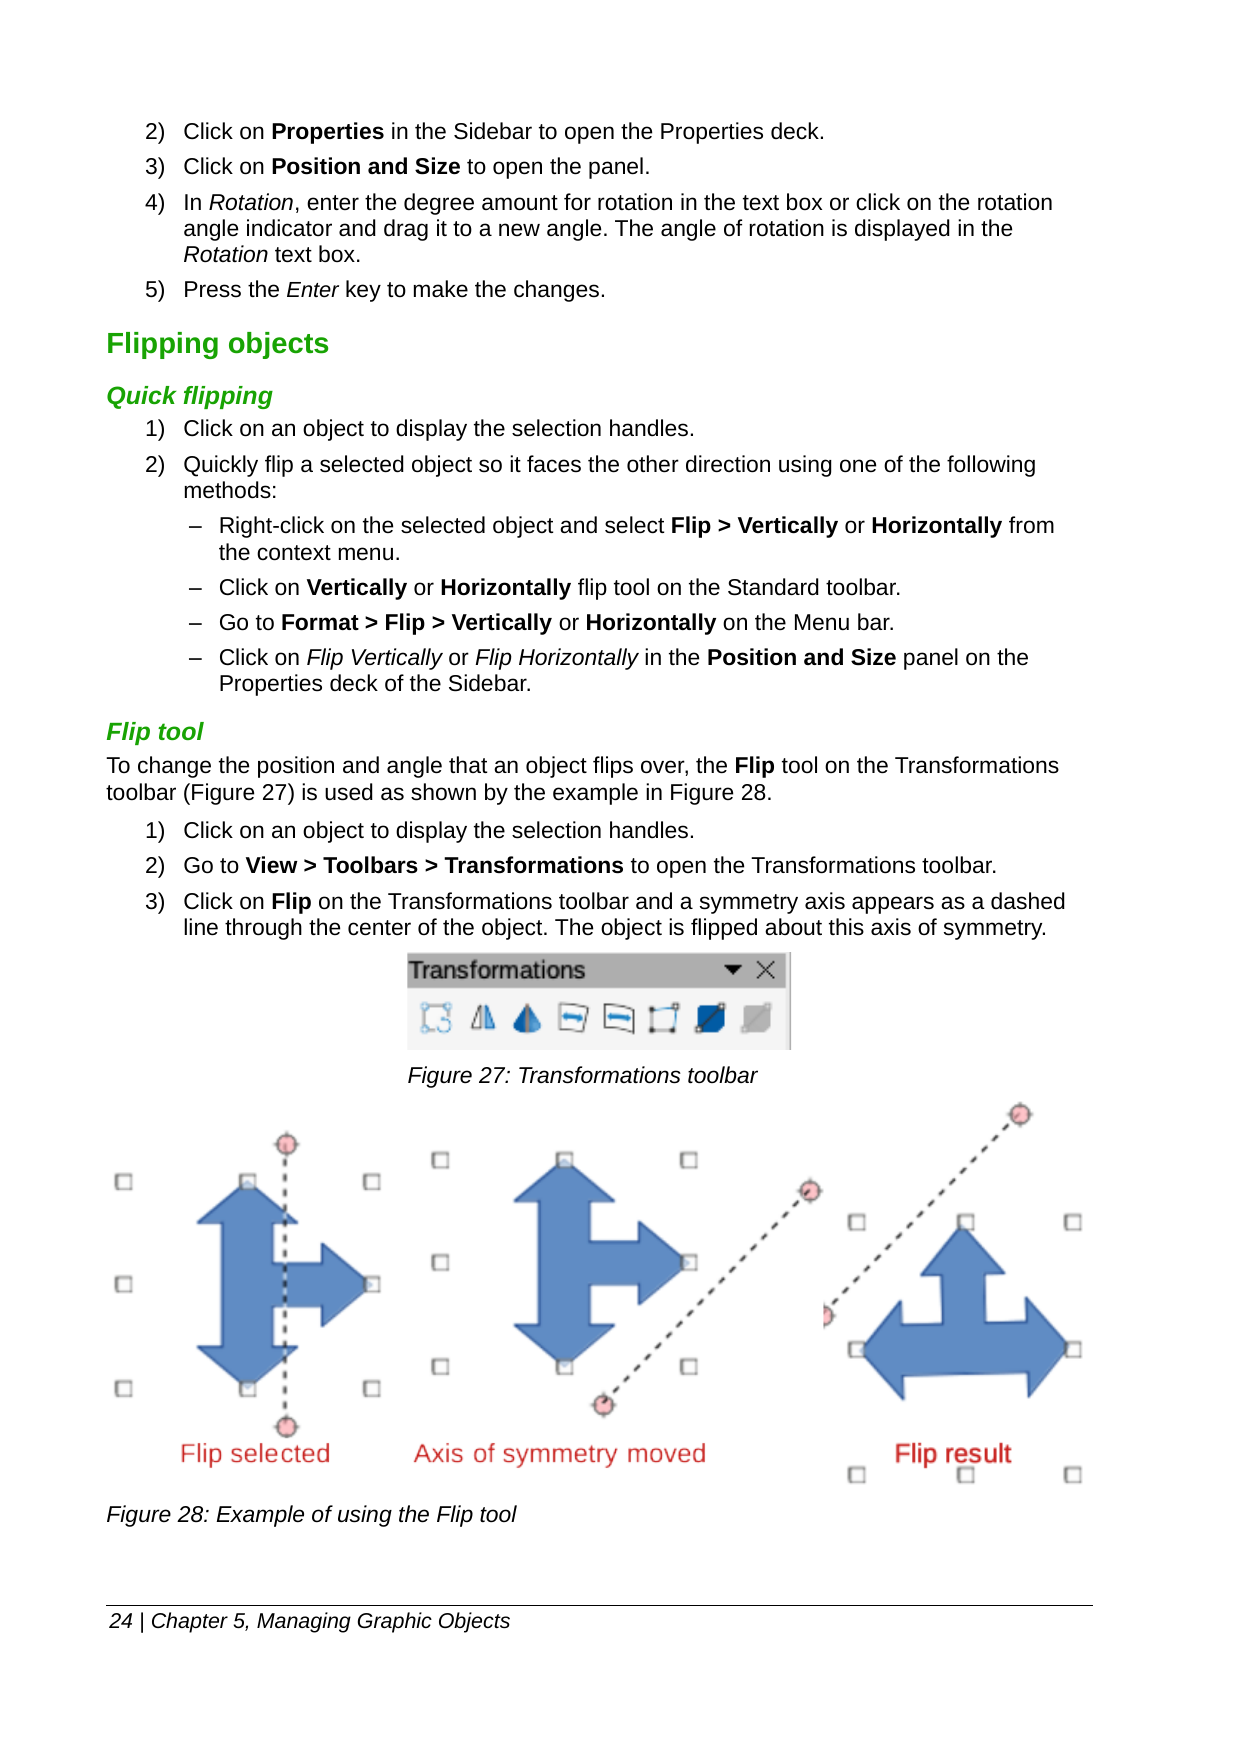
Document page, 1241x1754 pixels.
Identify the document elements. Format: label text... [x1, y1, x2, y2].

list Click on an object to display the selection handles. [165, 817, 1093, 844]
picture [106, 1100, 1093, 1489]
subtitle Flip tool [106, 717, 1093, 746]
list Click on Vertically or Horizontally flip tool on the Standard toolbar. [189, 574, 1093, 600]
list Quickly flip a selected object so it faces the other direction using one of the following methods: [165, 451, 1093, 503]
list Right-click on the selected object and select Flip > Vertically or Horizontally from the context menu. [189, 512, 1093, 565]
list Click on Position and Size to open the panel. [165, 153, 1093, 180]
list Go to Format > Flip > Vertically or Horizontally on the Menu bar. [189, 609, 1093, 635]
picture [407, 952, 792, 1050]
list Click on an object to display the selection handles. [165, 415, 1093, 442]
list In Rotation, enter the degree amount for rotation in the text box or click on the rotation angle indicator and drag it to a new angle. The angle of rotation is displayed in the Rotation text box. [165, 188, 1093, 268]
text Figure 27: Transformations toolbar [407, 1062, 791, 1088]
text To change the position and angle that an object flips over, the Flip tool on the Transformations toolbar (Figure 27) is used as shown by the example in Figure 28. [106, 752, 1093, 805]
list Press the Enter key to make the changes. [165, 276, 1093, 303]
list Go to View > Toolbars > Transformations to open the Transformations toolbar. [165, 852, 1093, 879]
subtitle Quick flipping [106, 381, 1093, 409]
subtitle Flipping objects [106, 326, 1093, 360]
list Click on Flip on the Transformations toolbar and a symmetry axis appears as a dashed line through the center of the object. The object is flipped about this axis of symmetry. [165, 888, 1093, 940]
text Figure 28: Example of using the Flip tool [106, 1501, 1093, 1527]
list Click on Properties in the Sidebar to open the Properties deck. [165, 118, 1093, 144]
list Click on Flip Vertically or Flip Horizontally in the Position and Size panel on the Properties deck of the Sidebar. [189, 644, 1093, 697]
